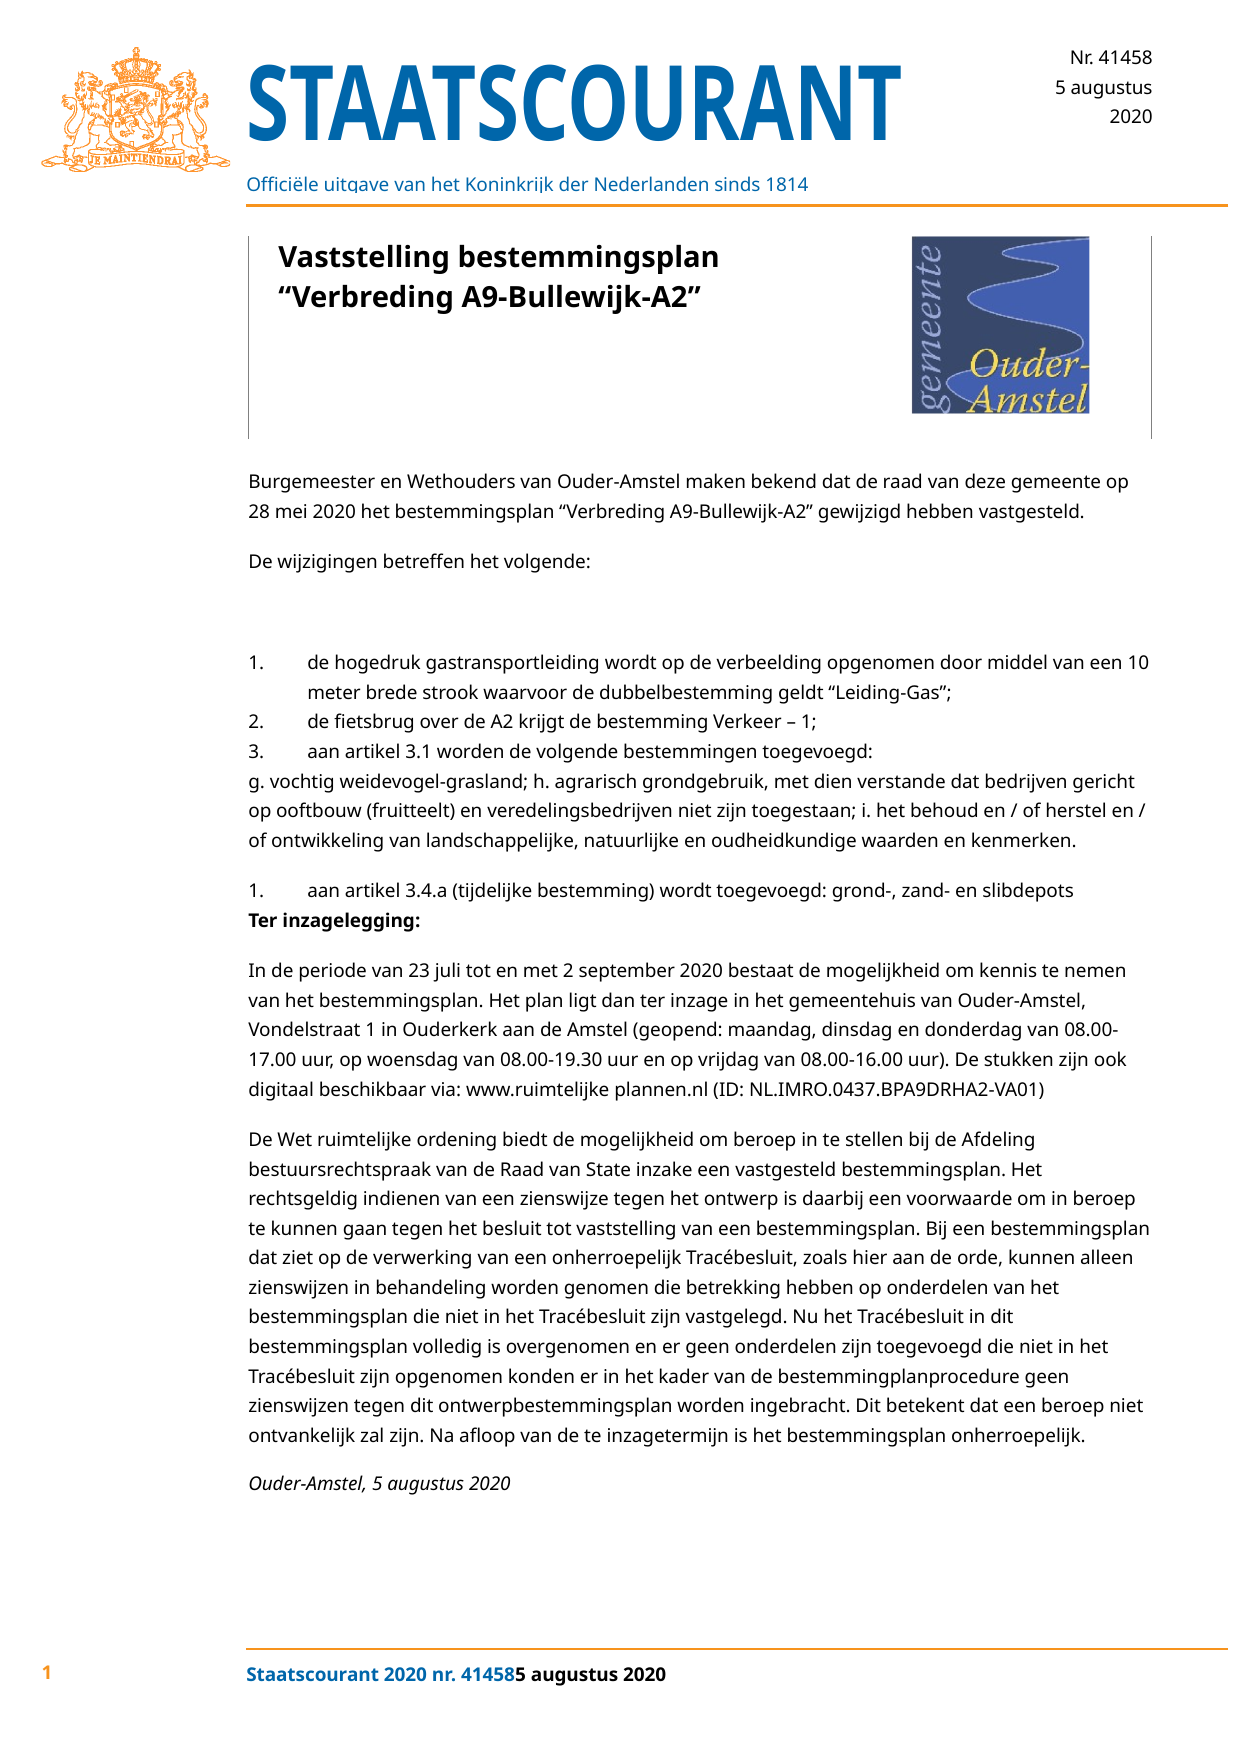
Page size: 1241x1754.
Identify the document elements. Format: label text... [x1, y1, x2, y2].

text De wijzigingen betreffen het volgende: [248, 549, 1152, 574]
text De Wet ruimtelijke ordening biedt de mogelijkheid om beroep in te stellen bij de Afdeling bestuursrechtspraak van de Raad van State inzake een vastgesteld bestemmingsplan. Het rechtsgeldig indienen van een zienswijze tegen het ontwerp is daarbij een voorwaarde om in beroep te kunnen gaan tegen het besluit tot vaststelling van een bestemmingsplan. Bij een bestemmingsplan dat ziet op de verwerking van een onherroepelijk Tracébesluit, zoals hier aan de orde, kunnen alleen zienswijzen in behandeling worden genomen die betrekking hebben op onderdelen van het bestemmingsplan die niet in het Tracébesluit zijn vastgelegd. Nu het Tracébesluit in dit bestemmingsplan volledig is overgenomen en er geen onderdelen zijn toegevoegd die niet in het Tracébesluit zijn opgenomen konden er in het kader van de bestemmingplanprocedure geen zienswijzen tegen dit ontwerpbestemmingsplan worden ingebracht. Dit betekent dat een beroep niet ontvankelijk zal zijn. Na afloop van de te inzagetermijn is het bestemmingsplan onherroepelijk. [248, 1126, 1152, 1448]
picture [41, 47, 231, 172]
table_header [850, 414, 1151, 439]
text In de periode van 23 juli tot en met 2 september 2020 bestaat de mogelijkheid om kennis te nemen van het bestemmingsplan. Het plan ligt dan ter inzage in het gemeentehuis van Ouder-Amstel, Vondelstraat 1 in Ouderkerk aan de Amstel (geopend: maandag, dinsdag en donderdag van 08.00-17.00 uur, op woensdag van 08.00-19.30 uur en op vrijdag van 08.00-16.00 uur). De stukken zijn ook digitaal beschikbaar via: www.ruimtelijke plannen.nl (ID: NL.IMRO.0437.BPA9DRHA2-VA01) [248, 957, 1152, 1101]
picture [911, 236, 1090, 414]
text Ter inzagelegging: [248, 907, 1152, 933]
list de hogedruk gastransportleiding wordt op de verbeelding opgenomen door middel van een 10 meter brede strook waarvoor de dubbelbestemming geldt “Leiding-Gas”; [248, 649, 1152, 705]
table_header [1090, 236, 1151, 413]
table_header [850, 236, 911, 413]
table_header Vaststelling bestemmingsplan “Verbreding A9-Bullewijk-A2” [249, 236, 850, 439]
text Ouder-Amstel, 5 augustus 2020 [248, 1470, 1152, 1496]
list de fietsbrug over de A2 krijgt de bestemming Verkeer – 1; [248, 709, 1152, 734]
list aan artikel 3.1 worden de volgende bestemmingen toegevoegd: [248, 738, 1152, 764]
text Burgemeester en Wethouders van Ouder-Amstel maken bekend dat de raad van deze gemeente op 28 mei 2020 het bestemmingsplan “Verbreding A9-Bullewijk-A2” gewijzigd hebben vastgesteld. [248, 469, 1152, 524]
list aan artikel 3.4.a (tijdelijke bestemming) wordt toegevoegd: grond-, zand- en slibdepots [248, 877, 1152, 903]
text g. vochtig weidevogel-grasland; h. agrarisch grondgebruik, met dien verstande dat bedrijven gericht op ooftbouw (fruitteelt) en veredelingsbedrijven niet zijn toegestaan; i. het behoud en / of herstel en / of ontwikkeling van landschappelijke, natuurlijke en oudheidkundige waarden en kenmerken. [248, 768, 1152, 853]
